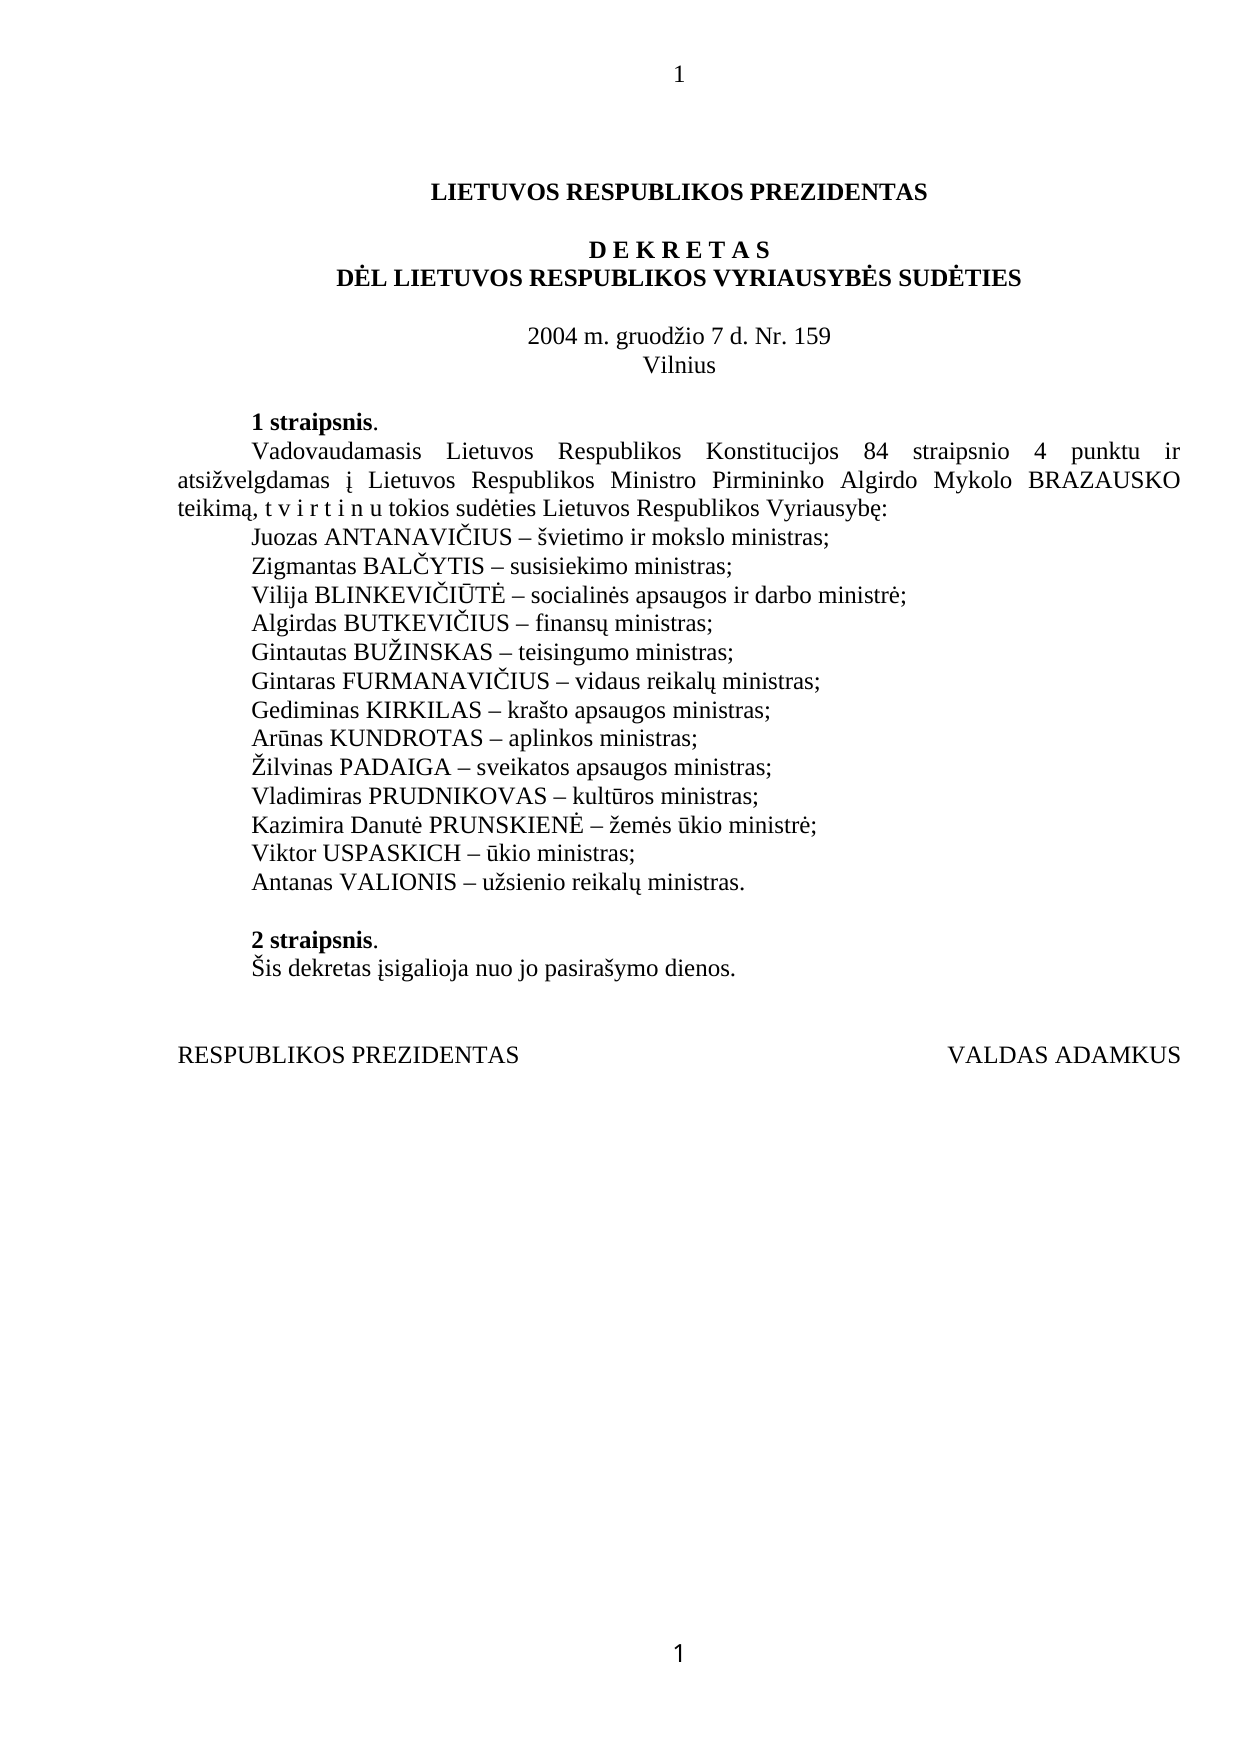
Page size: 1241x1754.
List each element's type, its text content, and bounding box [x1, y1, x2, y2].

text D E K R E T A S [177, 235, 1181, 263]
text 2004 m. gruodžio 7 d. Nr. 159 [177, 321, 1181, 350]
text LIETUVOS RESPUBLIKOS PREZIDENTAS [177, 177, 1181, 206]
text Viktor USPASKICH – ūkio ministras; [177, 838, 1181, 867]
text Vladimiras PRUDNIKOVAS – kultūros ministras; [177, 781, 1181, 810]
text Vadovaudamasis Lietuvos Respublikos Konstitucijos 84 straipsnio 4 punktu ir atsižvelgdamas į Lietuvos Respublikos Ministro Pirmininko Algirdo Mykolo BRAZAUSKO teikimą, tvirtinu tokios sudėties Lietuvos Respublikos Vyriausybę: [177, 436, 1181, 522]
text Zigmantas BALČYTIS – susisiekimo ministras; [177, 551, 1181, 580]
text RESPUBLIKOS PREZIDENTAS VALDAS ADAMKUS [177, 1040, 1181, 1068]
text Vilija BLINKEVIČIŪTĖ – socialinės apsaugos ir darbo ministrė; [177, 580, 1181, 608]
text DĖL LIETUVOS RESPUBLIKOS VYRIAUSYBĖS SUDĖTIES [177, 263, 1181, 292]
text 2 straipsnis. [177, 925, 1181, 953]
text Kazimira Danutė PRUNSKIENĖ – žemės ūkio ministrė; [177, 810, 1181, 838]
text Gintautas BUŽINSKAS – teisingumo ministras; [177, 637, 1181, 666]
text Arūnas KUNDROTAS – aplinkos ministras; [177, 723, 1181, 752]
text Juozas ANTANAVIČIUS – švietimo ir mokslo ministras; [177, 522, 1181, 551]
text Vilnius [177, 350, 1181, 378]
text Antanas VALIONIS – užsienio reikalų ministras. [177, 867, 1181, 896]
text Šis dekretas įsigalioja nuo jo pasirašymo dienos. [177, 953, 1181, 982]
text 1 straipsnis. [177, 407, 1181, 436]
text Žilvinas PADAIGA – sveikatos apsaugos ministras; [177, 752, 1181, 781]
text Gediminas KIRKILAS – krašto apsaugos ministras; [177, 695, 1181, 723]
text Gintaras FURMANAVIČIUS – vidaus reikalų ministras; [177, 666, 1181, 695]
text Algirdas BUTKEVIČIUS – finansų ministras; [177, 608, 1181, 637]
